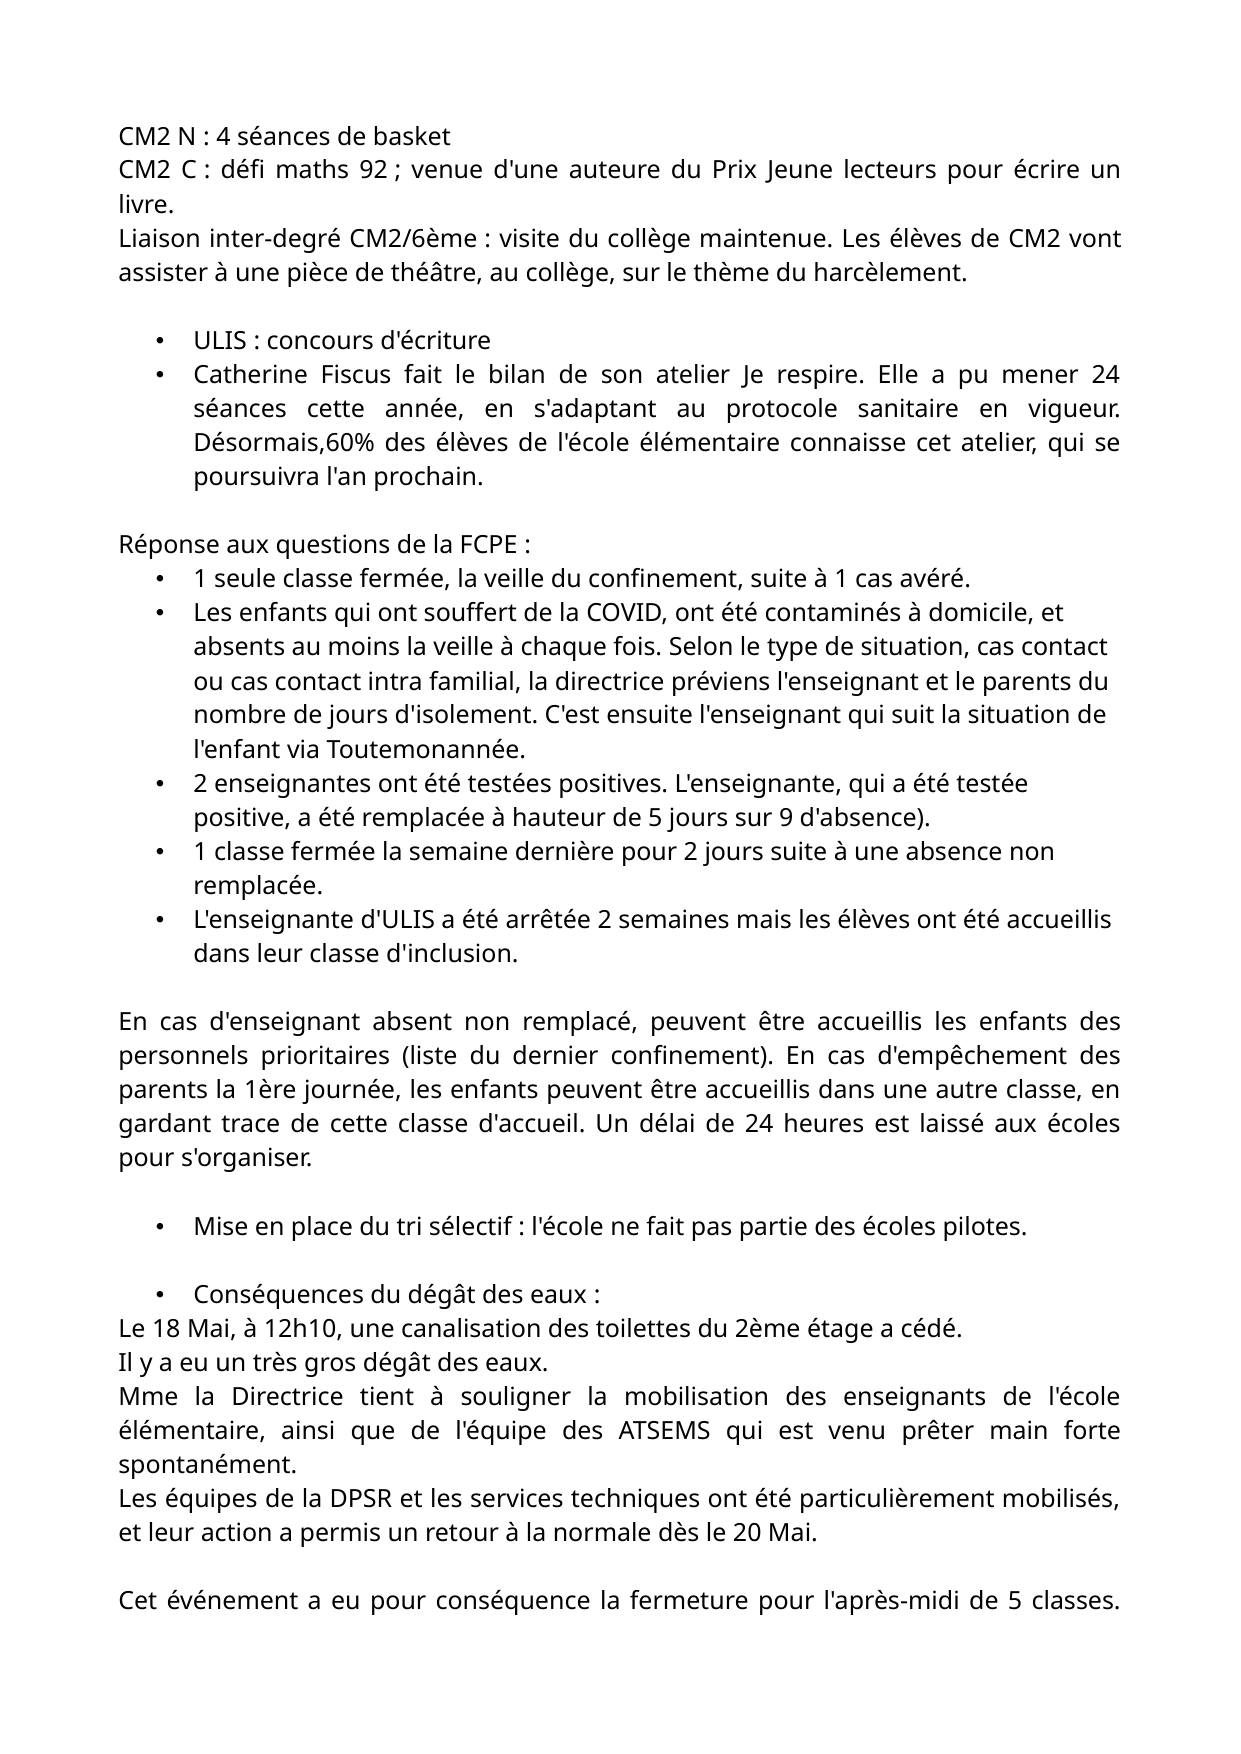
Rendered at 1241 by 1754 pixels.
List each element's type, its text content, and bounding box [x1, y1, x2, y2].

text Il y a eu un très gros dégât des eaux. [118, 1344, 1122, 1378]
list L'enseignante d'ULIS a été arrêtée 2 semaines mais les élèves ont été accueillis dans leur classe d'inclusion. [156, 902, 1122, 970]
list 2 enseignantes ont été testées positives. L'enseignante, qui a été testée positive, a été remplacée à hauteur de 5 jours sur 9 d'absence). [156, 765, 1122, 833]
list ULIS : concours d'écriture [156, 322, 1122, 357]
list 1 seule classe fermée, la veille du confinement, suite à 1 cas avéré. [156, 561, 1122, 595]
text Les équipes de la DPSR et les services techniques ont été particulièrement mobilisés, et leur action a permis un retour à la normale dès le 20 Mai. [118, 1481, 1122, 1549]
text CM2 N : 4 séances de basket [118, 118, 1122, 152]
text Liaison inter-degré CM2/6ème : visite du collège maintenue. Les élèves de CM2 vont assister à une pièce de théâtre, au collège, sur le thème du harcèlement. [118, 220, 1122, 288]
text Mme la Directrice tient à souligner la mobilisation des enseignants de l'école élémentaire, ainsi que de l'équipe des ATSEMS qui est venu prêter main forte spontanément. [118, 1378, 1122, 1481]
text Cet événement a eu pour conséquence la fermeture pour l'après-midi de 5 classes. [118, 1583, 1122, 1617]
list Catherine Fiscus fait le bilan de son atelier Je respire. Elle a pu mener 24 séances cette année, en s'adaptant au protocole sanitaire en vigueur. Désormais,60% des élèves de l'école élémentaire connaisse cet atelier, qui se poursuivra l'an prochain. [156, 357, 1122, 493]
text Le 18 Mai, à 12h10, une canalisation des toilettes du 2ème étage a cédé. [118, 1310, 1122, 1344]
list Mise en place du tri sélectif : l'école ne fait pas partie des écoles pilotes. [156, 1208, 1122, 1242]
text En cas d'enseignant absent non remplacé, peuvent être accueillis les enfants des personnels prioritaires (liste du dernier confinement). En cas d'empêchement des parents la 1ère journée, les enfants peuvent être accueillis dans une autre classe, en gardant trace de cette classe d'accueil. Un délai de 24 heures est laissé aux écoles pour s'organiser. [118, 1004, 1122, 1174]
list 1 classe fermée la semaine dernière pour 2 jours suite à une absence non remplacée. [156, 833, 1122, 902]
list Les enfants qui ont souffert de la COVID, ont été contaminés à domicile, et absents au moins la veille à chaque fois. Selon le type de situation, cas contact ou cas contact intra familial, la directrice préviens l'enseignant et le parents du nombre de jours d'isolement. C'est ensuite l'enseignant qui suit la situation de l'enfant via Toutemonannée. [156, 595, 1122, 765]
text CM2 C : défi maths 92 ; venue d'une auteure du Prix Jeune lecteurs pour écrire un livre. [118, 152, 1122, 220]
text Réponse aux questions de la FCPE : [118, 527, 1122, 561]
list Conséquences du dégât des eaux : [156, 1276, 1122, 1310]
